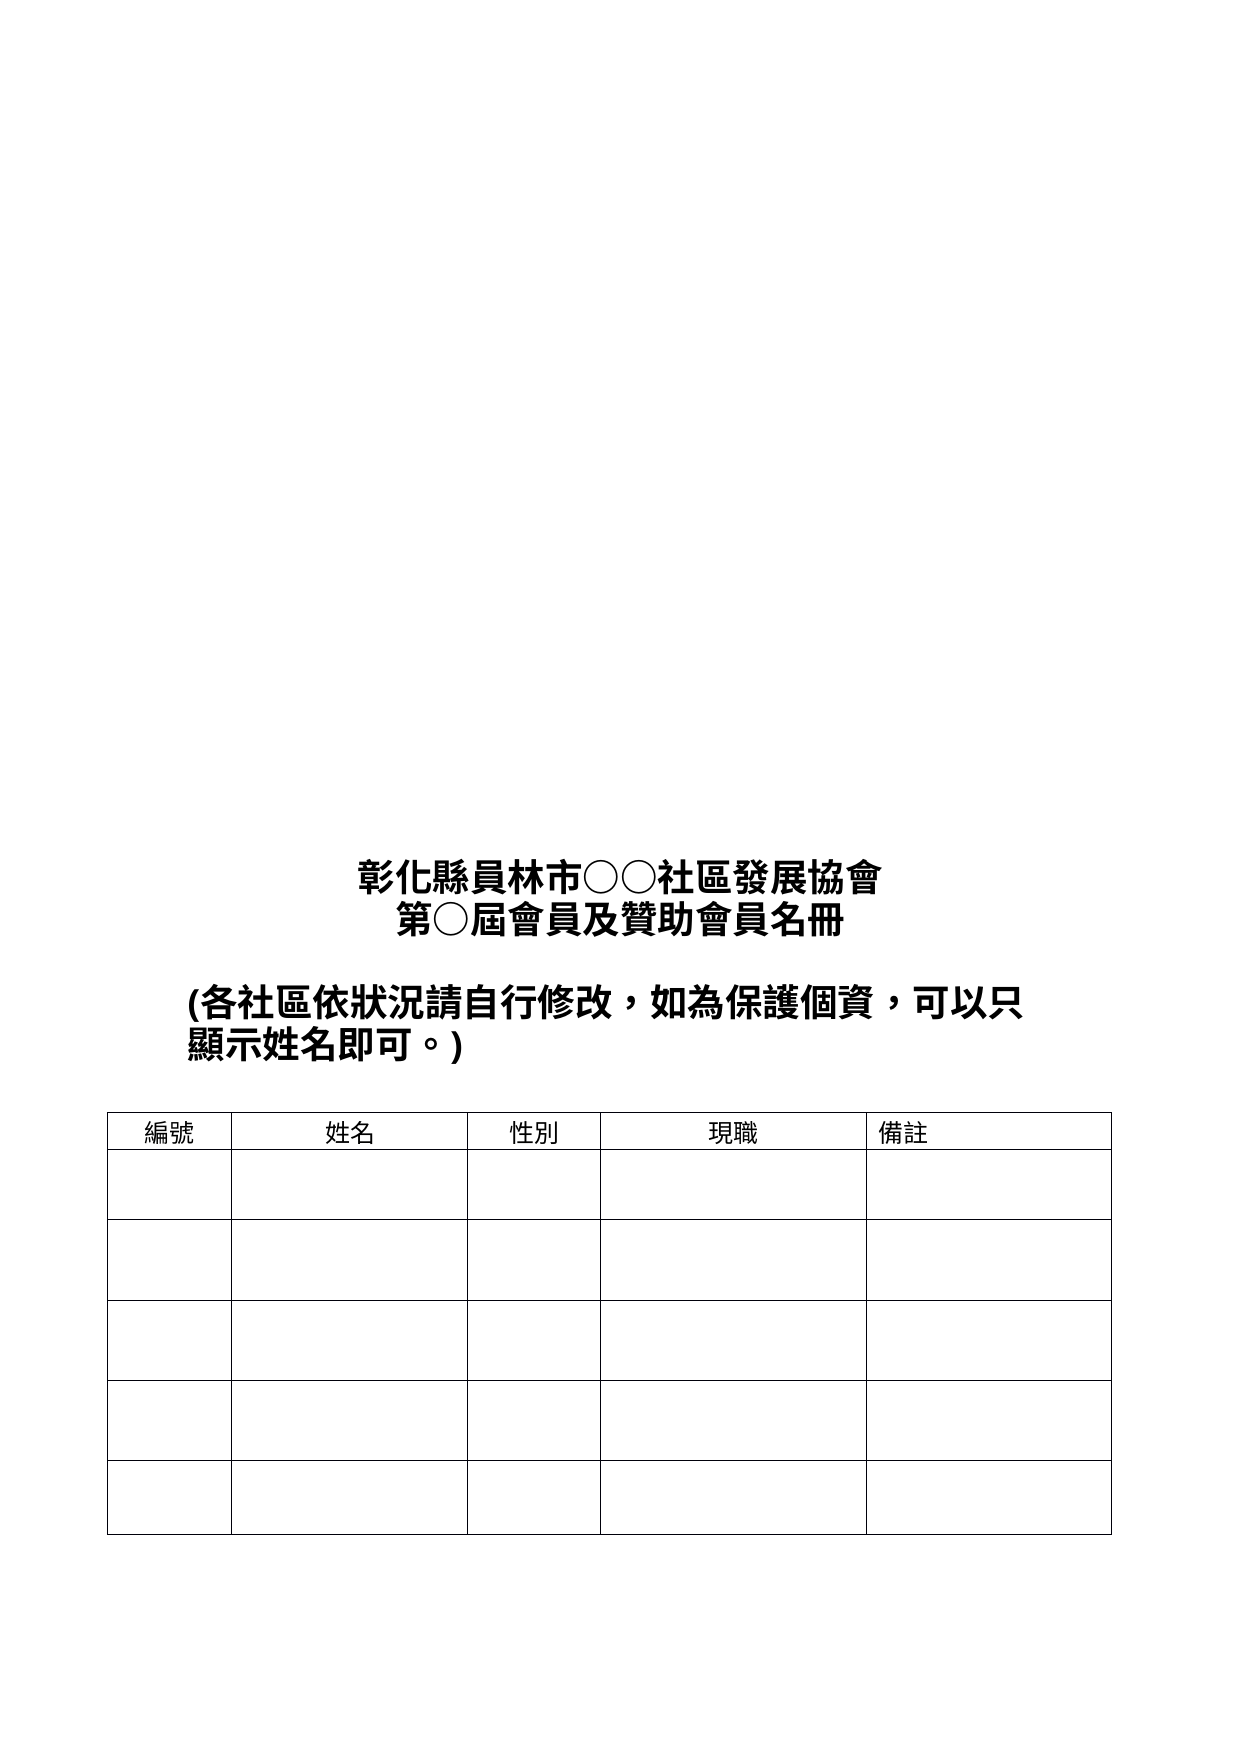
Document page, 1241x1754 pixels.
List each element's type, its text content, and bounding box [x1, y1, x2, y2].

table_cell [108, 1381, 231, 1459]
table_cell [468, 1150, 600, 1218]
table_cell [468, 1301, 600, 1380]
table_cell [468, 1381, 600, 1459]
text 彰化縣員林市○○社區發展協會 [187, 858, 1053, 900]
table_cell [601, 1301, 866, 1380]
text 第○屆會員及贊助會員名冊 [187, 900, 1053, 942]
table_header 編號 [108, 1113, 231, 1149]
table_cell [232, 1301, 467, 1380]
table_cell [867, 1150, 1111, 1218]
table_cell [108, 1220, 231, 1300]
table_cell [867, 1220, 1111, 1300]
table_cell [232, 1220, 467, 1300]
table_cell [108, 1461, 231, 1533]
table_cell [232, 1150, 467, 1218]
table_header 姓名 [232, 1113, 467, 1149]
table_cell [108, 1150, 231, 1218]
table_cell [468, 1461, 600, 1533]
table_cell [108, 1301, 231, 1380]
table_cell [232, 1461, 467, 1533]
table_cell [232, 1381, 467, 1459]
table_header 備註 [867, 1113, 1111, 1149]
table_cell [601, 1381, 866, 1459]
table_cell [867, 1381, 1111, 1459]
table_cell [601, 1461, 866, 1533]
table_cell [468, 1220, 600, 1300]
table_cell [867, 1301, 1111, 1380]
table_cell [601, 1220, 866, 1300]
table_cell [601, 1150, 866, 1218]
table_header 現職 [601, 1113, 866, 1149]
table_cell [867, 1461, 1111, 1533]
table_header 性別 [468, 1113, 600, 1149]
text (各社區依狀況請自行修改，如為保護個資，可以只顯示姓名即可。) [187, 983, 1053, 1067]
